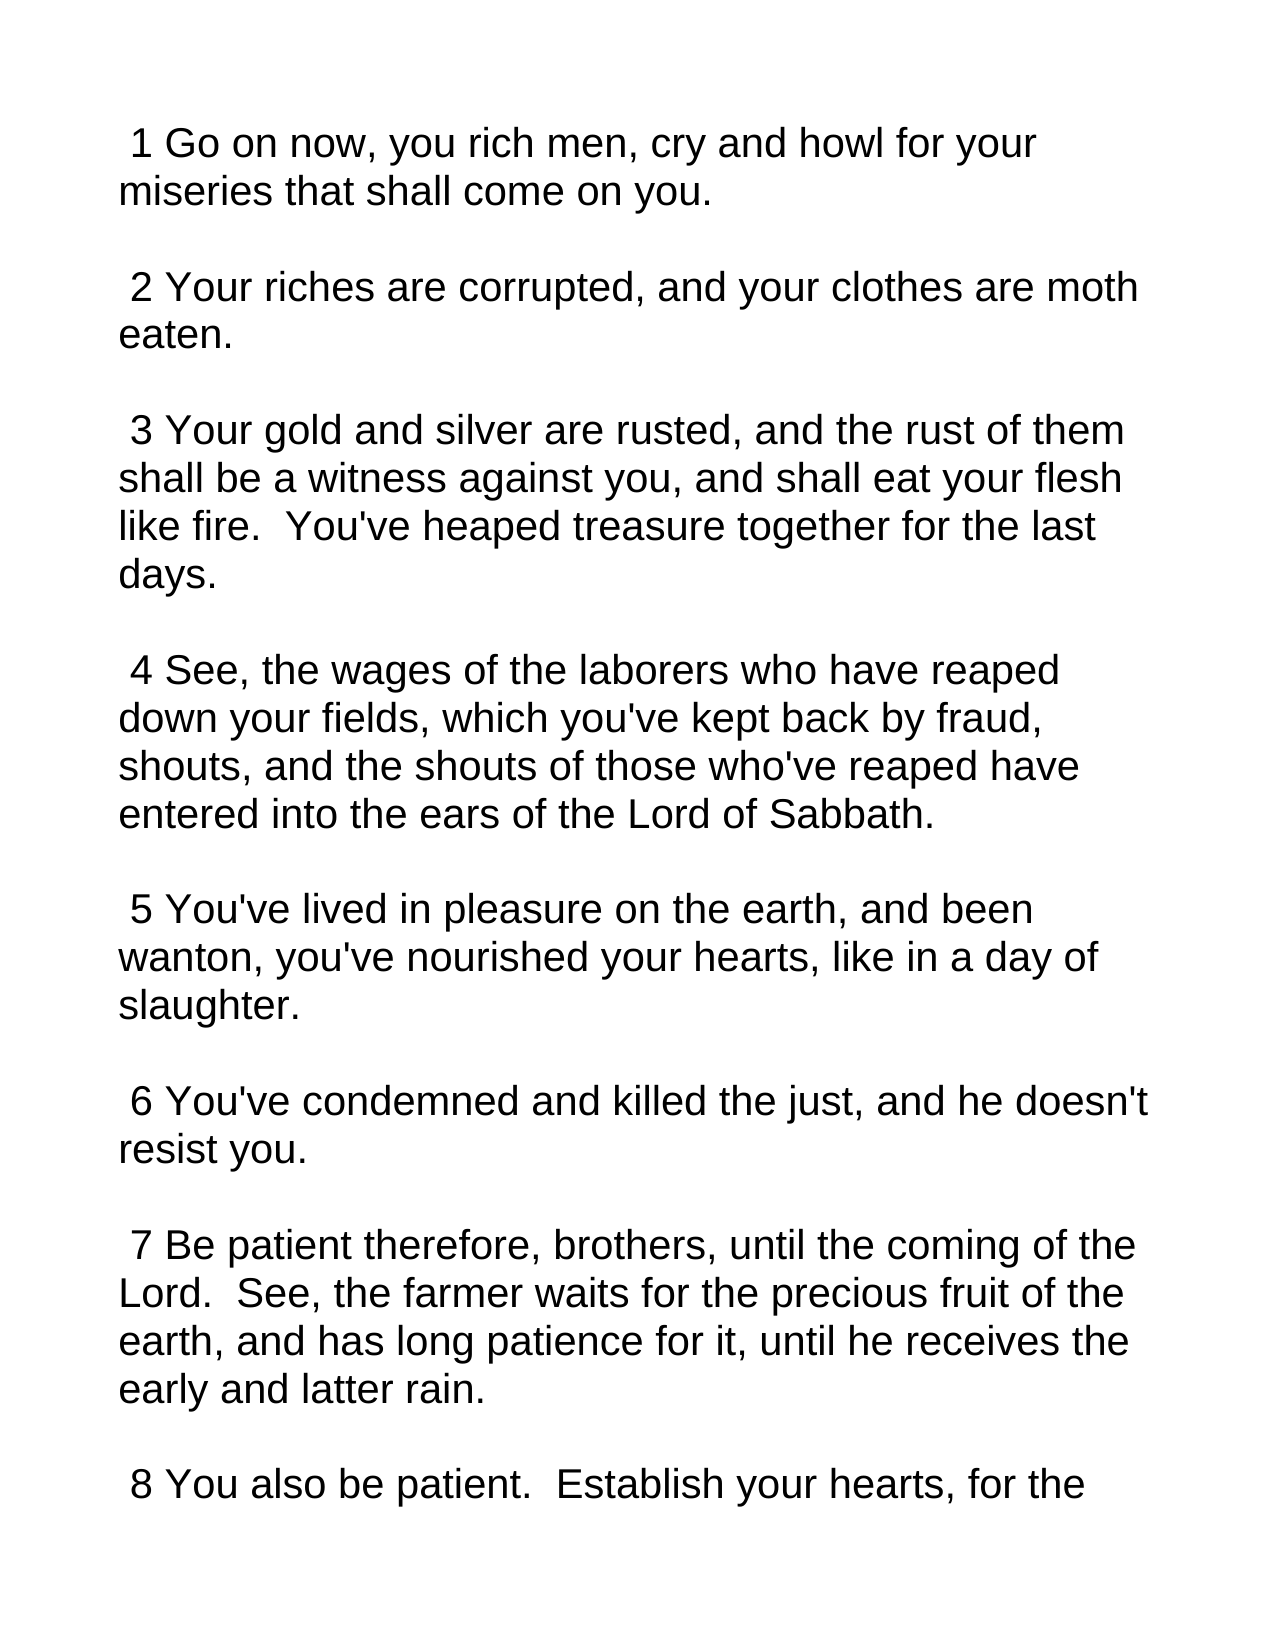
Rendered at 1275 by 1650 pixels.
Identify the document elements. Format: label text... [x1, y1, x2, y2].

text 7 Be patient therefore, brothers, until the coming of the Lord. See, the farmer waits for the precious fruit of the earth, and has long patience for it, until he receives the early and latter rain. [118, 1220, 1157, 1412]
text 6 You've condemned and killed the just, and he doesn't resist you. [118, 1076, 1157, 1172]
text 8 You also be patient. Establish your hearts, for the [118, 1460, 1157, 1508]
text 2 Your riches are corrupted, and your clothes are moth eaten. [118, 262, 1157, 358]
text 5 You've lived in pleasure on the earth, and been wanton, you've nourished your hearts, like in a day of slaughter. [118, 885, 1157, 1028]
text 3 Your gold and silver are rusted, and the rust of them shall be a witness against you, and shall eat your flesh like fire. You've heaped treasure together for the last days. [118, 406, 1157, 597]
text 1 Go on now, you rich men, cry and howl for your miseries that shall come on you. [118, 118, 1157, 214]
text 4 See, the wages of the laborers who have reaped down your fields, which you've kept back by fraud, shouts, and the shouts of those who've reaped have entered into the ears of the Lord of Sabbath. [118, 645, 1157, 837]
